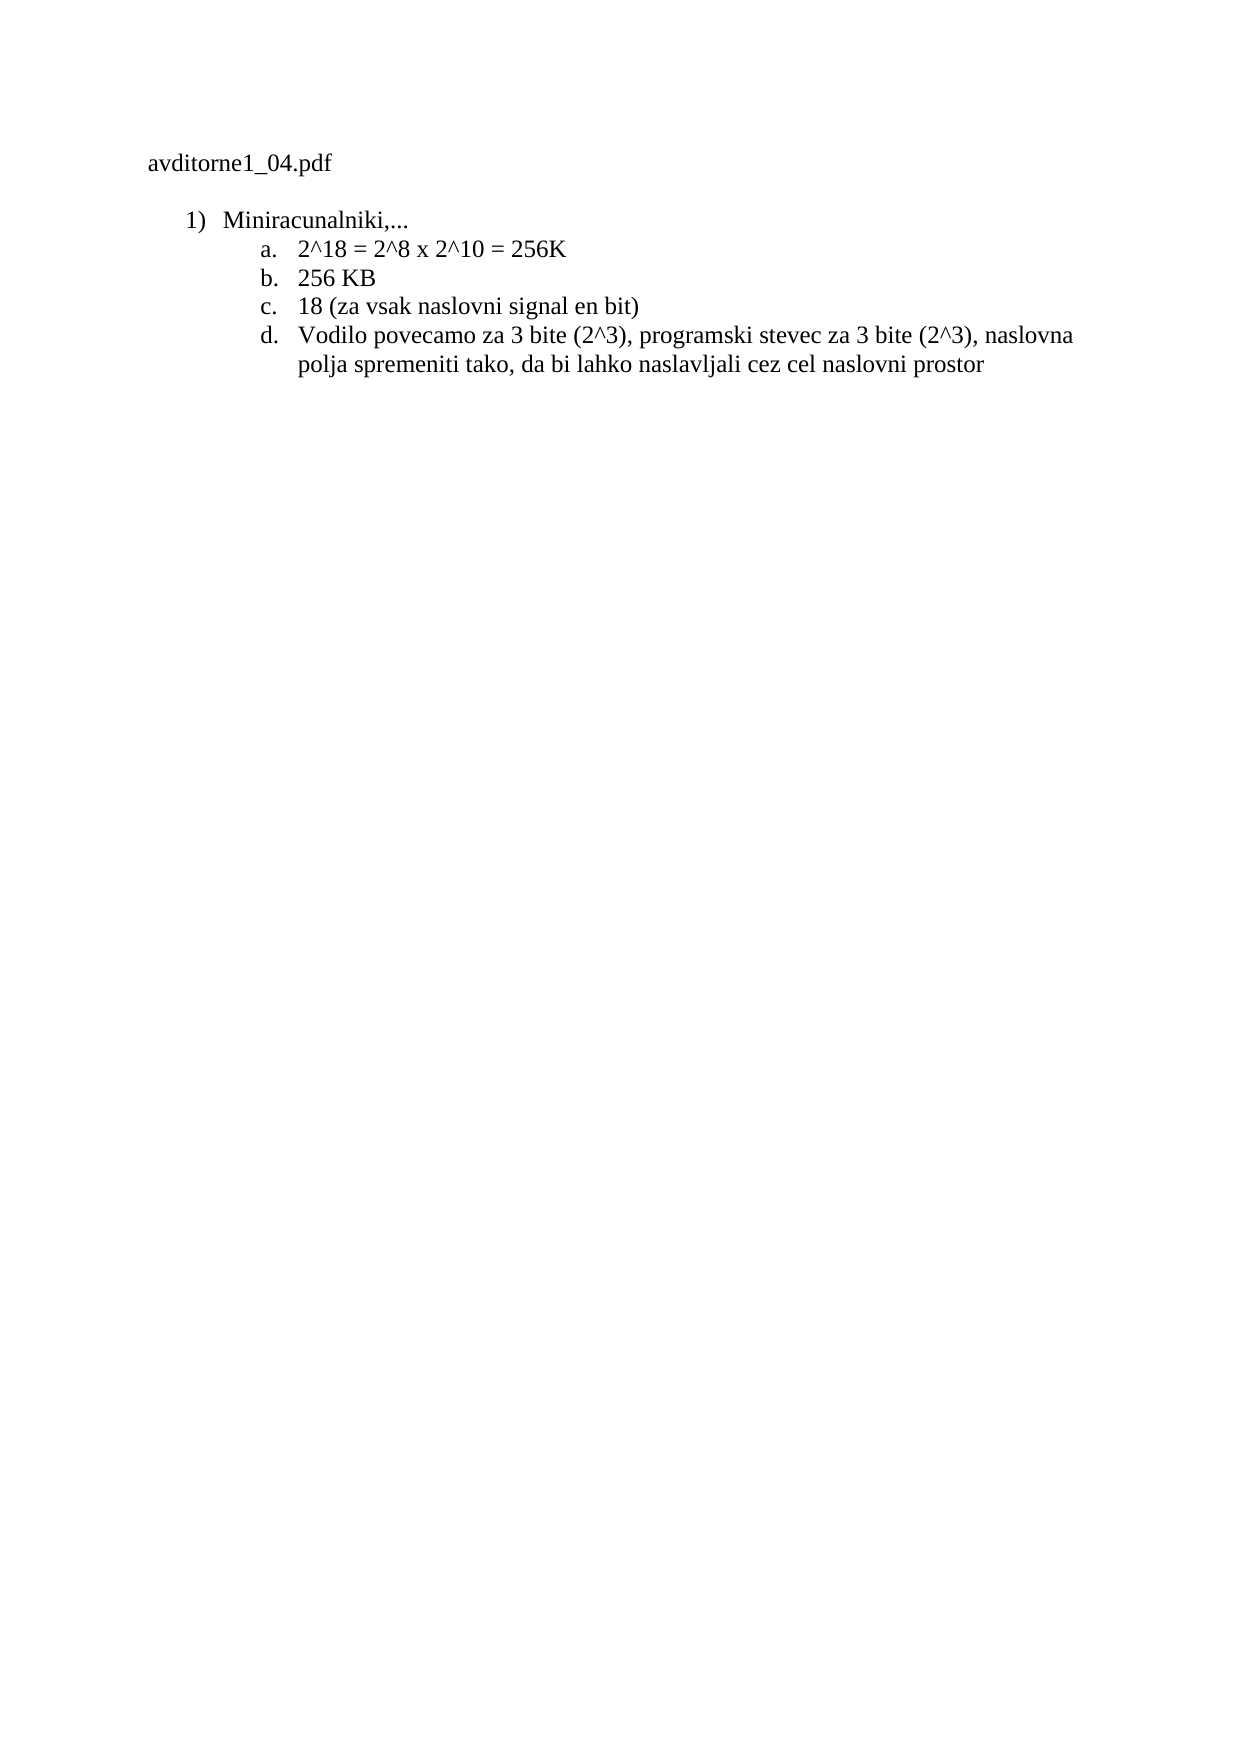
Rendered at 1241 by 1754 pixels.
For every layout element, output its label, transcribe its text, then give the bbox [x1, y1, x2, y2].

list Miniracunalniki,... [185, 205, 1093, 234]
list 256 KB [260, 263, 1093, 291]
text avditorne1_04.pdf [148, 148, 1093, 176]
list Vodilo povecamo za 3 bite (2^3), programski stevec za 3 bite (2^3), naslovna polja spremeniti tako, da bi lahko naslavljali cez cel naslovni prostor [260, 320, 1093, 378]
list 18 (za vsak naslovni signal en bit) [260, 291, 1093, 320]
list 2^18 = 2^8 x 2^10 = 256K [260, 234, 1093, 263]
